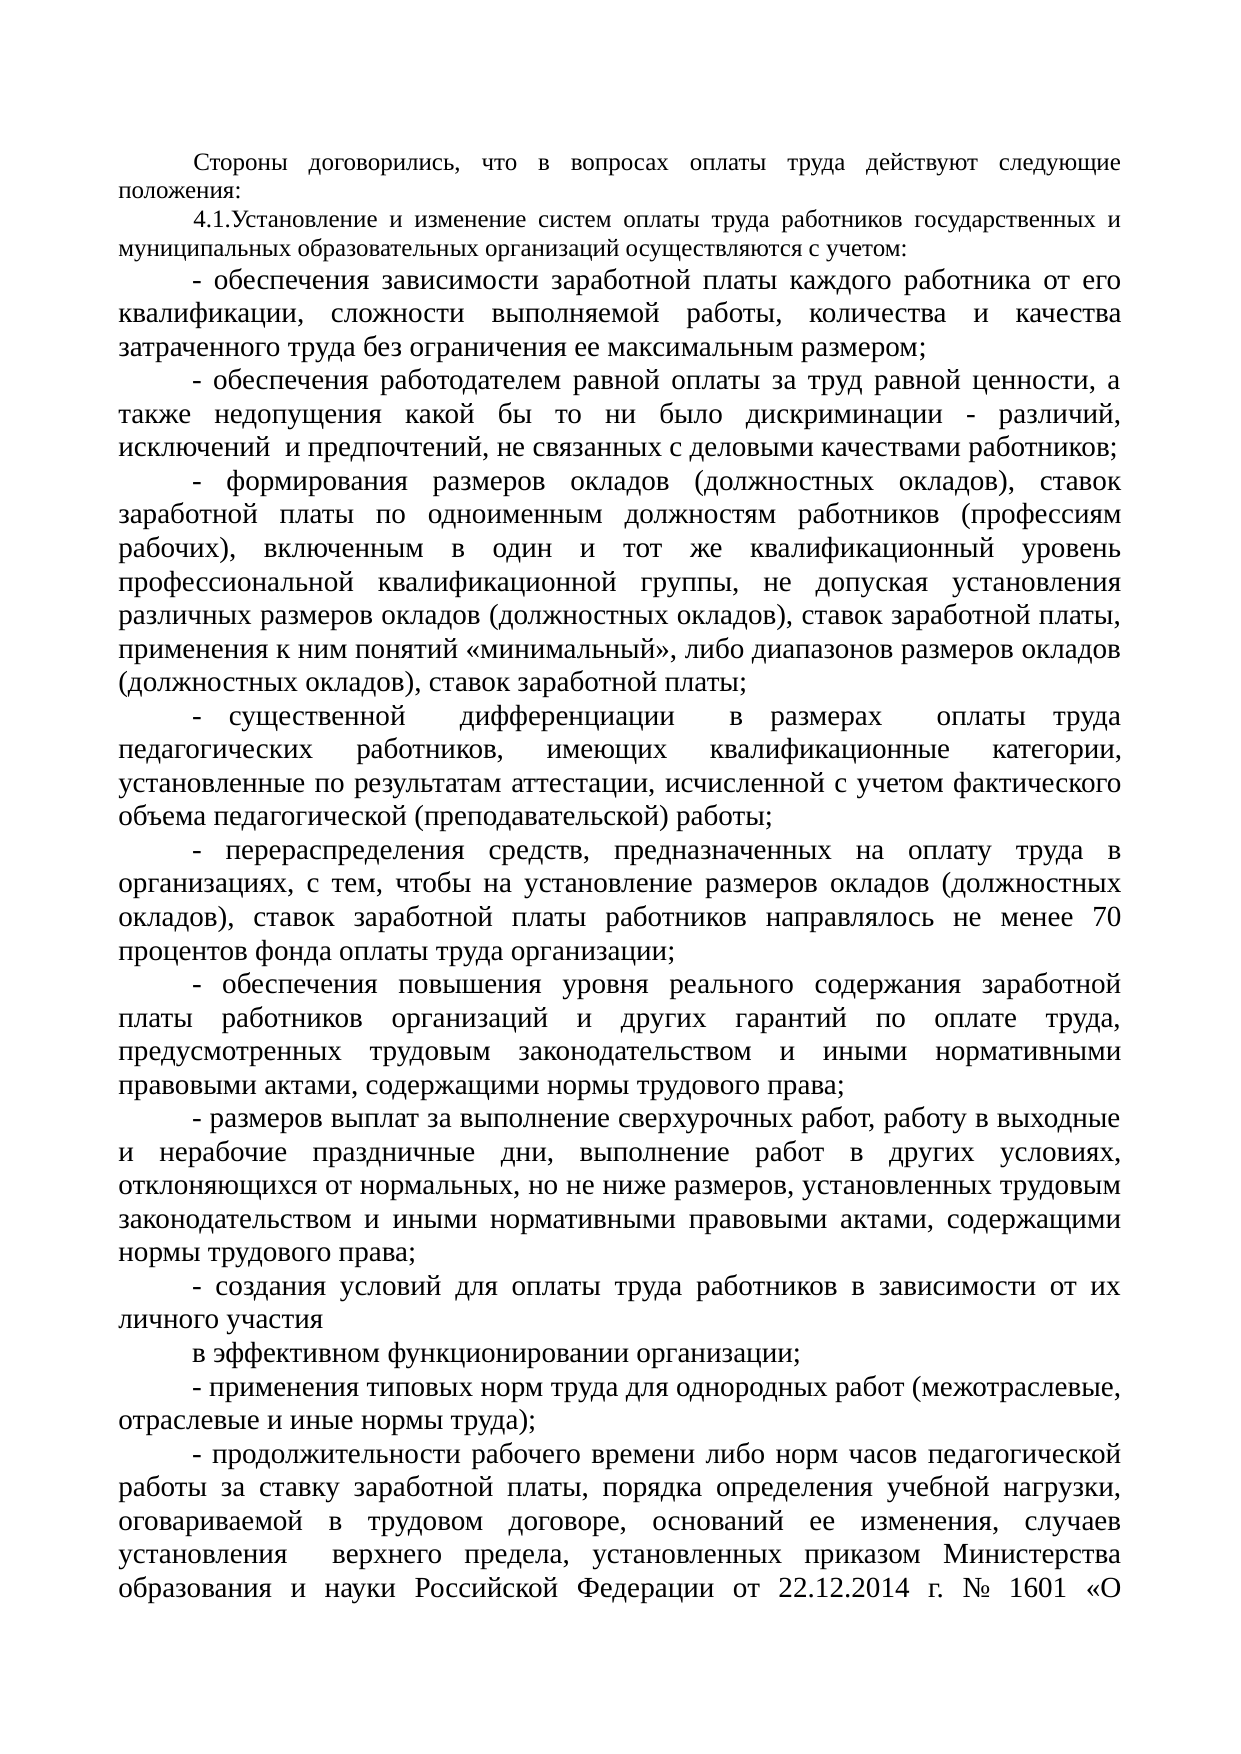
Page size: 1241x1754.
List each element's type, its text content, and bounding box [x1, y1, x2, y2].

text - создания условий для оплаты труда работников в зависимости от их личного участия [118, 1268, 1122, 1335]
text - применения типовых норм труда для однородных работ (межотраслевые, отраслевые и иные нормы труда); [118, 1369, 1122, 1436]
text в эффективном функционировании организации; [118, 1335, 1122, 1369]
text - обеспечения зависимости заработной платы каждого работника от его квалификации, сложности выполняемой работы, количества и качества затраченного труда без ограничения ее максимальным размером; [118, 262, 1122, 362]
text - обеспечения работодателем равной оплаты за труд равной ценности, а также недопущения какой бы то ни было дискриминации - различий, исключений и предпочтений, не связанных с деловыми качествами работников; [118, 362, 1122, 463]
text - продолжительности рабочего времени либо норм часов педагогической работы за ставку заработной платы, порядка определения учебной нагрузки, оговариваемой в трудовом договоре, оснований ее изменения, случаев установления верхнего предела, установленных приказом Министерства образования и науки Российской Федерации от 22.12.2014 г. № 1601 «О [118, 1436, 1122, 1603]
list Установление и изменение систем оплаты труда работников государственных и муниципальных образовательных организаций осуществляются с учетом: [118, 204, 1122, 262]
text - обеспечения повышения уровня реального содержания заработной платы работников организаций и других гарантий по оплате труда, предусмотренных трудовым законодательством и иными нормативными правовыми актами, содержащими нормы трудового права; [118, 966, 1122, 1100]
text - существенной дифференциации в размерах оплаты труда педагогических работников, имеющих квалификационные категории, установленные по результатам аттестации, исчисленной с учетом фактического объема педагогической (преподавательской) работы; [118, 698, 1122, 832]
text - перераспределения средств, предназначенных на оплату труда в организациях, с тем, чтобы на установление размеров окладов (должностных окладов), ставок заработной платы работников направлялось не менее 70 процентов фонда оплаты труда организации; [118, 832, 1122, 966]
text Стороны договорились, что в вопросах оплаты труда действуют следующие положения: [118, 147, 1122, 204]
text - формирования размеров окладов (должностных окладов), ставок заработной платы по одноименным должностям работников (профессиям рабочих), включенным в один и тот же квалификационный уровень профессиональной квалификационной группы, не допуская установления различных размеров окладов (должностных окладов), ставок заработной платы, применения к ним понятий «минимальный», либо диапазонов размеров окладов (должностных окладов), ставок заработной платы; [118, 463, 1122, 698]
text - размеров выплат за выполнение сверхурочных работ, работу в выходные и нерабочие праздничные дни, выполнение работ в других условиях, отклоняющихся от нормальных, но не ниже размеров, установленных трудовым законодательством и иными нормативными правовыми актами, содержащими нормы трудового права; [118, 1100, 1122, 1268]
